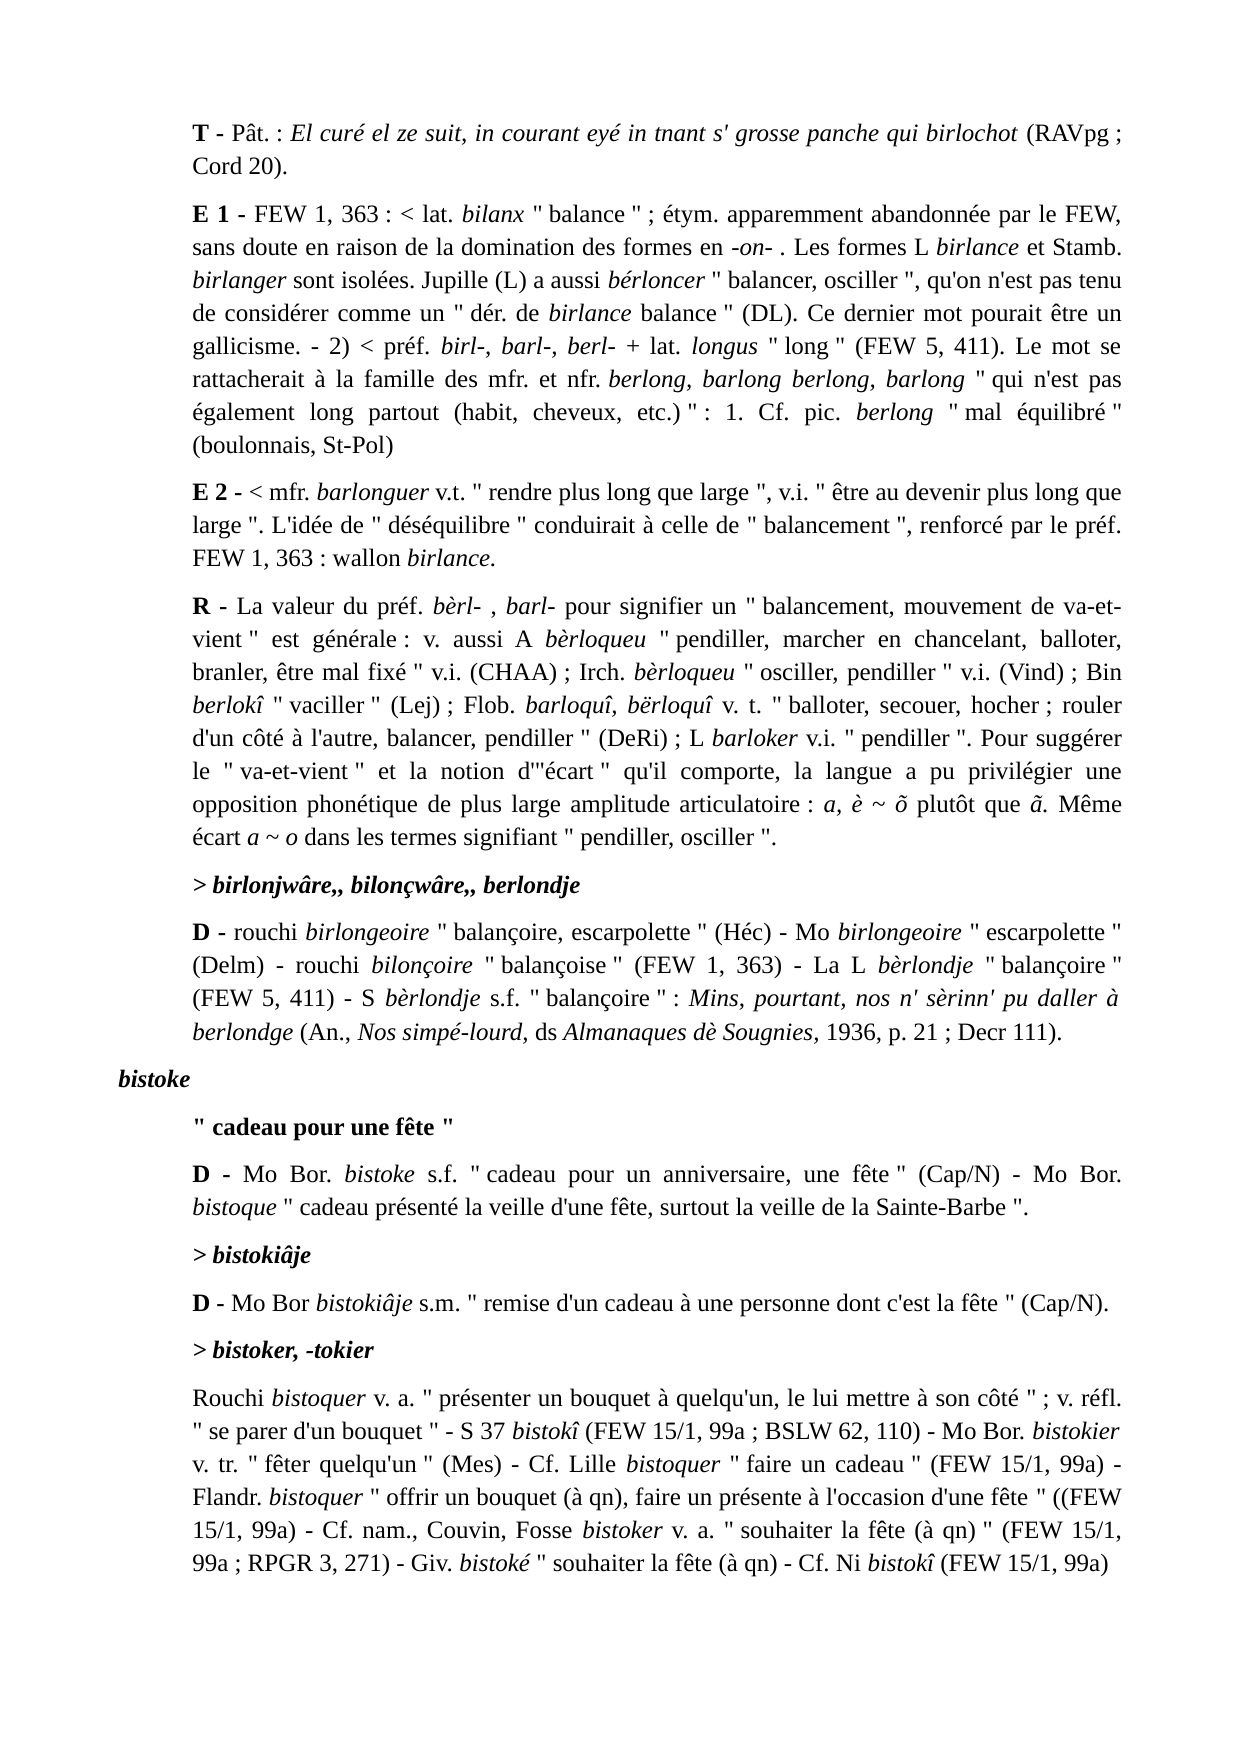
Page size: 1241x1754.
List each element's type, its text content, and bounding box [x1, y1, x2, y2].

list E 2 - < mfr. barlonguer v.t. " rendre plus long que large ", v.i. " être au devenir plus long que large ". L'idée de " déséquilibre " conduirait à celle de " balancement ", renforcé par le préf. FEW 1, 363 : wallon birlance. [162, 477, 1122, 572]
list E 1 - FEW 1, 363 : < lat. bilanx " balance " ; étym. apparemment abandonnée par le FEW, sans doute en raison de la domination des formes en -on- . Les formes L birlance et Stamb. birlanger sont isolées. Jupille (L) a aussi bérloncer " balancer, osciller ", qu'on n'est pas tenu de considérer comme un " dér. de birlance balance " (DL). Ce dernier mot pourait être un gallicisme. - 2) < préf. birl-, barl-, berl- + lat. longus " long " (FEW 5, 411). Le mot se rattacherait à la famille des mfr. et nfr. berlong, barlong berlong, barlong " qui n'est pas également long partout (habit, cheveux, etc.) " : 1. Cf. pic. berlong " mal équilibré " (boulonnais, St-Pol) [162, 199, 1122, 459]
list D - Mo Bor bistokiâje s.m. " remise d'un cadeau à une personne dont c'est la fête " (Cap/N). [162, 1288, 1122, 1316]
list T - Pât. : El curé el ze suit, in courant eyé in tnant s' grosse panche qui birlochot (RAVpg ; Cord 20). [162, 118, 1122, 180]
list Rouchi bistoquer v. a. " présenter un bouquet à quelqu'un, le lui mettre à son côté " ; v. réfl. " se parer d'un bouquet " - S 37 bistokî (FEW 15/1, 99a ; BSLW 62, 110) - Mo Bor. bistokier v. tr. " fêter quelqu'un " (Mes) - Cf. Lille bistoquer " faire un cadeau " (FEW 15/1, 99a) - Flandr. bistoquer " offrir un bouquet (à qn), faire un présente à l'occasion d'une fête " ((FEW 15/1, 99a) - Cf. nam., Couvin, Fosse bistoker v. a. " souhaiter la fête (à qn) " (FEW 15/1, 99a ; RPGR 3, 271) - Giv. bistoké " souhaiter la fête (à qn) - Cf. Ni bistokî (FEW 15/1, 99a) [162, 1383, 1122, 1577]
list D - Mo Bor. bistoke s.f. " cadeau pour un anniversaire, une fête " (Cap/N) - Mo Bor. bistoque " cadeau présenté la veille d'une fête, surtout la veille de la Sainte-Barbe ". [162, 1159, 1122, 1221]
list > birlonjwâre,, bilonçwâre,, berlondje [162, 870, 1122, 899]
list > bistokiâje [162, 1240, 1122, 1269]
list R - La valeur du préf. bèrl- , barl- pour signifier un " balancement, mouvement de va-et-vient " est générale : v. aussi A bèrloqueu " pendiller, marcher en chancelant, balloter, branler, être mal fixé " v.i. (CHAA) ; Irch. bèrloqueu " osciller, pendiller " v.i. (Vind) ; Bin berlokî " vaciller " (Lej) ; Flob. barloquî, bërloquî v. t. " balloter, secouer, hocher ; rouler d'un côté à l'autre, balancer, pendiller " (DeRi) ; L barloker v.i. " pendiller ". Pour suggérer le " va-et-vient " et la notion d'"écart " qu'il comporte, la langue a pu privilégier une opposition phonétique de plus large amplitude articulatoire : a, è ~ õ plutôt que ã. Même écart a ~ o dans les termes signifiant " pendiller, osciller ". [162, 591, 1122, 851]
list " cadeau pour une fête " [162, 1112, 1122, 1141]
text bistoke [118, 1064, 1122, 1093]
list D - rouchi birlongeoire " balançoire, escarpolette " (Héc) - Mo birlongeoire " escarpolette " (Delm) - rouchi bilonçoire " balançoise " (FEW 1, 363) - La L bèrlondje " balançoire " (FEW 5, 411) - S bèrlondje s.f. " balançoire " : Mins, pourtant, nos n' sèrinn' pu daller à berlondge (An., Nos simpé-lourd, ds Almanaques dè Sougnies, 1936, p. 21 ; Decr 111). [162, 917, 1122, 1045]
list > bistoker, -tokier [162, 1335, 1122, 1364]
